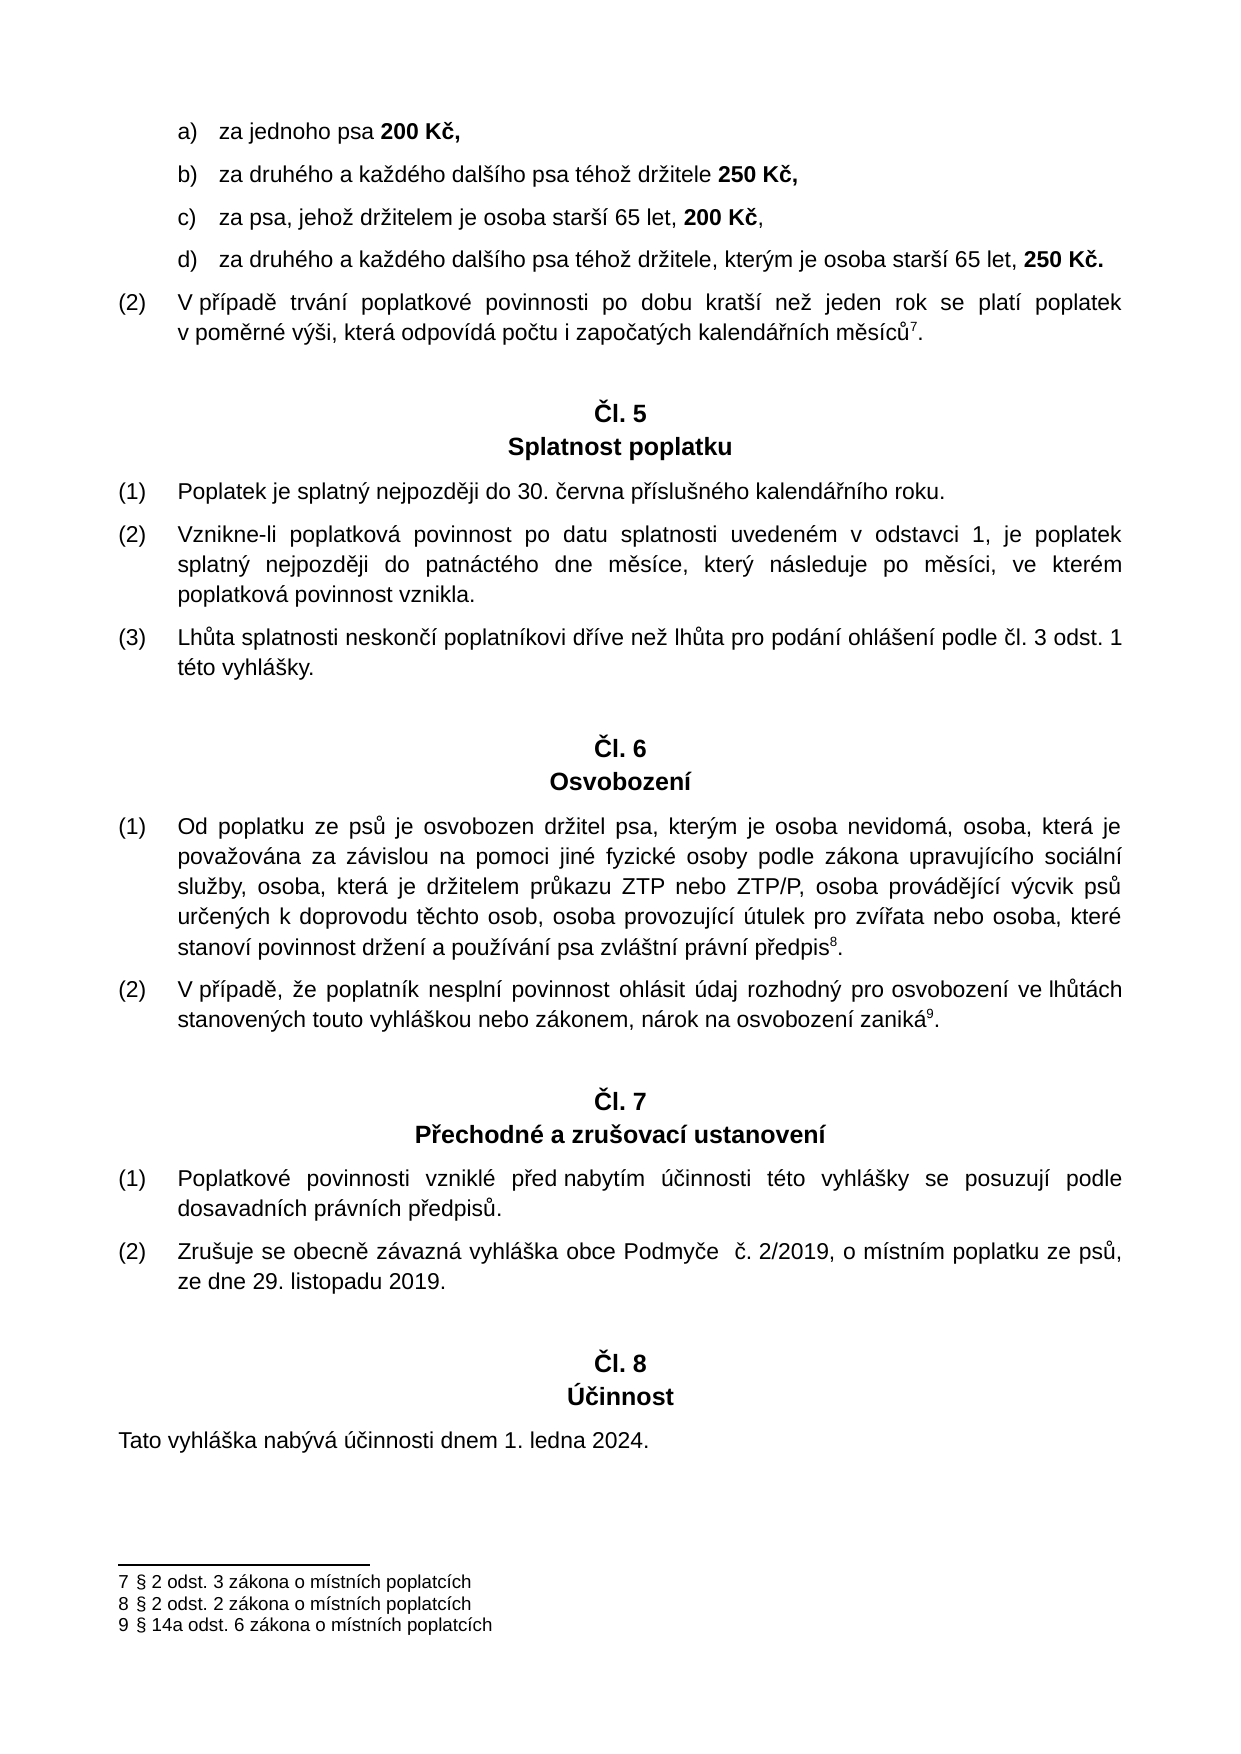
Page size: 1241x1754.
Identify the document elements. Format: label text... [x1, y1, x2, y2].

subtitle Čl. 6 Osvobození [118, 734, 1122, 796]
list za druhého a každého dalšího psa téhož držitele 250 Kč, [177, 161, 1122, 187]
list Poplatkové povinnosti vzniklé před nabytím účinnosti této vyhlášky se posuzují podle dosavadních právních předpisů. [118, 1165, 1122, 1222]
list za jednoho psa 200 Kč, [177, 118, 1122, 144]
list za druhého a každého dalšího psa téhož držitele, kterým je osoba starší 65 let, 250 Kč. [177, 246, 1122, 273]
list Zrušuje se obecně závazná vyhláška obce Podmyče č. 2/2019, o místním poplatku ze psů, ze dne 29. listopadu 2019. [118, 1238, 1122, 1295]
subtitle Čl. 7 Přechodné a zrušovací ustanovení [118, 1087, 1122, 1148]
list Vznikne-li poplatková povinnost po datu splatnosti uvedeném v odstavci 1, je poplatek splatný nejpozději do patnáctého dne měsíce, který následuje po měsíci, ve kterém poplatková povinnost vznikla. [118, 521, 1122, 607]
list Lhůta splatnosti neskončí poplatníkovi dříve než lhůta pro podání ohlášení podle čl. 3 odst. 1 této vyhlášky. [118, 624, 1122, 680]
text Tato vyhláška nabývá účinnosti dnem 1. ledna 2024. [118, 1427, 1122, 1453]
list V případě, že poplatník nesplní povinnost ohlásit údaj rozhodný pro osvobození ve lhůtách stanovených touto vyhláškou nebo zákonem, nárok na osvobození zaniká. [118, 976, 1122, 1033]
list § 2 odst. 3 zákona o místních poplatcích [118, 1571, 1122, 1592]
list V případě trvání poplatkové povinnosti po dobu kratší než jeden rok se platí poplatek v poměrné výši, která odpovídá počtu i započatých kalendářních měsíců. [118, 289, 1122, 346]
list § 2 odst. 2 zákona o místních poplatcích [118, 1592, 1122, 1614]
subtitle Čl. 5 Splatnost poplatku [118, 399, 1122, 461]
subtitle Čl. 8 Účinnost [118, 1348, 1122, 1410]
list Poplatek je splatný nejpozději do 30. června příslušného kalendářního roku. [118, 478, 1122, 504]
list za psa, jehož držitelem je osoba starší 65 let, 200 Kč, [177, 203, 1122, 230]
list Od poplatku ze psů je osvobozen držitel psa, kterým je osoba nevidomá, osoba, která je považována za závislou na pomoci jiné fyzické osoby podle zákona upravujícího sociální služby, osoba, která je držitelem průkazu ZTP nebo ZTP/P, osoba provádějící výcvik psů určených k doprovodu těchto osob, osoba provozující útulek pro zvířata nebo osoba, které stanoví povinnost držení a používání psa zvláštní právní předpis. [118, 813, 1122, 960]
list § 14a odst. 6 zákona o místních poplatcích [118, 1614, 1122, 1635]
